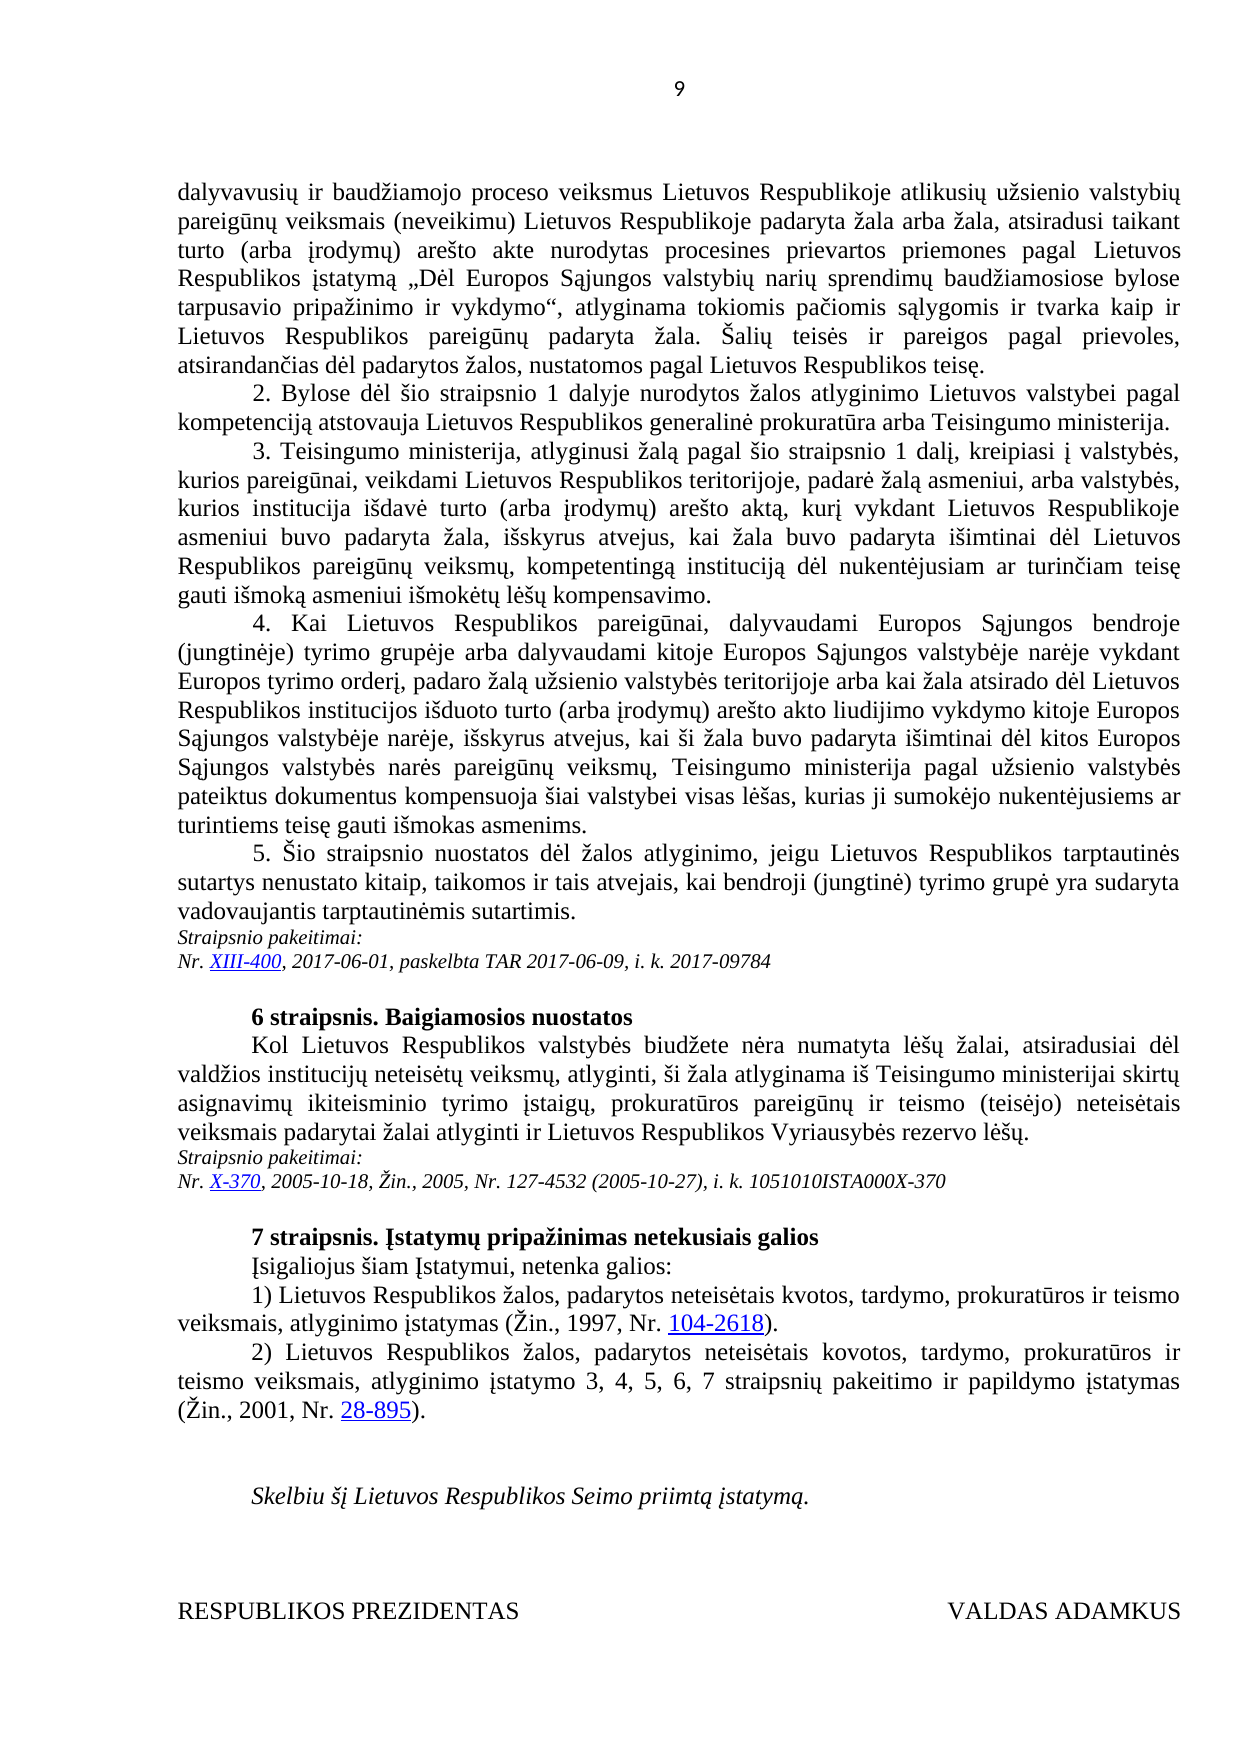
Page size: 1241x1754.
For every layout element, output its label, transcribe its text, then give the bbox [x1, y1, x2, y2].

text 2) Lietuvos Respublikos žalos, padarytos neteisėtais kovotos, tardymo, prokuratūros ir teismo veiksmais, atlyginimo įstatymo 3, 4, 5, 6, 7 straipsnių pakeitimo ir papildymo įstatymas (Žin., 2001, Nr. 28-895). [177, 1337, 1181, 1423]
text Kol Lietuvos Respublikos valstybės biudžete nėra numatyta lėšų žalai, atsiradusiai dėl valdžios institucijų neteisėtų veiksmų, atlyginti, ši žala atlyginama iš Teisingumo ministerijai skirtų asignavimų ikiteisminio tyrimo įstaigų, prokuratūros pareigūnų ir teismo (teisėjo) neteisėtais veiksmais padarytai žalai atlyginti ir Lietuvos Respublikos Vyriausybės rezervo lėšų. [177, 1030, 1181, 1145]
text Straipsnio pakeitimai: [177, 925, 1181, 949]
text Straipsnio pakeitimai: [177, 1145, 1181, 1169]
text Nr. XIII-400, 2017-06-01, paskelbta TAR 2017-06-09, i. k. 2017-09784 [177, 949, 1181, 973]
text RESPUBLIKOS PREZIDENTAS VALDAS ADAMKUS [177, 1596, 1181, 1625]
text dalyvavusių ir baudžiamojo proceso veiksmus Lietuvos Respublikoje atlikusių užsienio valstybių pareigūnų veiksmais (neveikimu) Lietuvos Respublikoje padaryta žala arba žala, atsiradusi taikant turto (arba įrodymų) arešto akte nurodytas procesines prievartos priemones pagal Lietuvos Respublikos įstatymą „Dėl Europos Sąjungos valstybių narių sprendimų baudžiamosiose bylose tarpusavio pripažinimo ir vykdymo“, atlyginama tokiomis pačiomis sąlygomis ir tvarka kaip ir Lietuvos Respublikos pareigūnų padaryta žala. Šalių teisės ir pareigos pagal prievoles, atsirandančias dėl padarytos žalos, nustatomos pagal Lietuvos Respublikos teisę. [177, 177, 1181, 378]
text Skelbiu šį Lietuvos Respublikos Seimo priimtą įstatymą. [177, 1481, 1181, 1510]
text 7 straipsnis. Įstatymų pripažinimas netekusiais galios [177, 1222, 1181, 1251]
text 4. Kai Lietuvos Respublikos pareigūnai, dalyvaudami Europos Sąjungos bendroje (jungtinėje) tyrimo grupėje arba dalyvaudami kitoje Europos Sąjungos valstybėje narėje vykdant Europos tyrimo orderį, padaro žalą užsienio valstybės teritorijoje arba kai žala atsirado dėl Lietuvos Respublikos institucijos išduoto turto (arba įrodymų) arešto akto liudijimo vykdymo kitoje Europos Sąjungos valstybėje narėje, išskyrus atvejus, kai ši žala buvo padaryta išimtinai dėl kitos Europos Sąjungos valstybės narės pareigūnų veiksmų, Teisingumo ministerija pagal užsienio valstybės pateiktus dokumentus kompensuoja šiai valstybei visas lėšas, kurias ji sumokėjo nukentėjusiems ar turintiems teisę gauti išmokas asmenims. [177, 608, 1181, 838]
text 3. Teisingumo ministerija, atlyginusi žalą pagal šio straipsnio 1 dalį, kreipiasi į valstybės, kurios pareigūnai, veikdami Lietuvos Respublikos teritorijoje, padarė žalą asmeniui, arba valstybės, kurios institucija išdavė turto (arba įrodymų) arešto aktą, kurį vykdant Lietuvos Respublikoje asmeniui buvo padaryta žala, išskyrus atvejus, kai žala buvo padaryta išimtinai dėl Lietuvos Respublikos pareigūnų veiksmų, kompetentingą instituciją dėl nukentėjusiam ar turinčiam teisę gauti išmoką asmeniui išmokėtų lėšų kompensavimo. [177, 436, 1181, 608]
text Įsigaliojus šiam Įstatymui, netenka galios: [177, 1251, 1181, 1280]
text 2. Bylose dėl šio straipsnio 1 dalyje nurodytos žalos atlyginimo Lietuvos valstybei pagal kompetenciją atstovauja Lietuvos Respublikos generalinė prokuratūra arba Teisingumo ministerija. [177, 378, 1181, 436]
text Nr. X-370, 2005-10-18, Žin., 2005, Nr. 127-4532 (2005-10-27), i. k. 1051010ISTA000X-370 [177, 1169, 1181, 1193]
text 5. Šio straipsnio nuostatos dėl žalos atlyginimo, jeigu Lietuvos Respublikos tarptautinės sutartys nenustato kitaip, taikomos ir tais atvejais, kai bendroji (jungtinė) tyrimo grupė yra sudaryta vadovaujantis tarptautinėmis sutartimis. [177, 838, 1181, 925]
text 6 straipsnis. Baigiamosios nuostatos [177, 1002, 1181, 1030]
text 1) Lietuvos Respublikos žalos, padarytos neteisėtais kvotos, tardymo, prokuratūros ir teismo veiksmais, atlyginimo įstatymas (Žin., 1997, Nr. 104-2618). [177, 1280, 1181, 1337]
